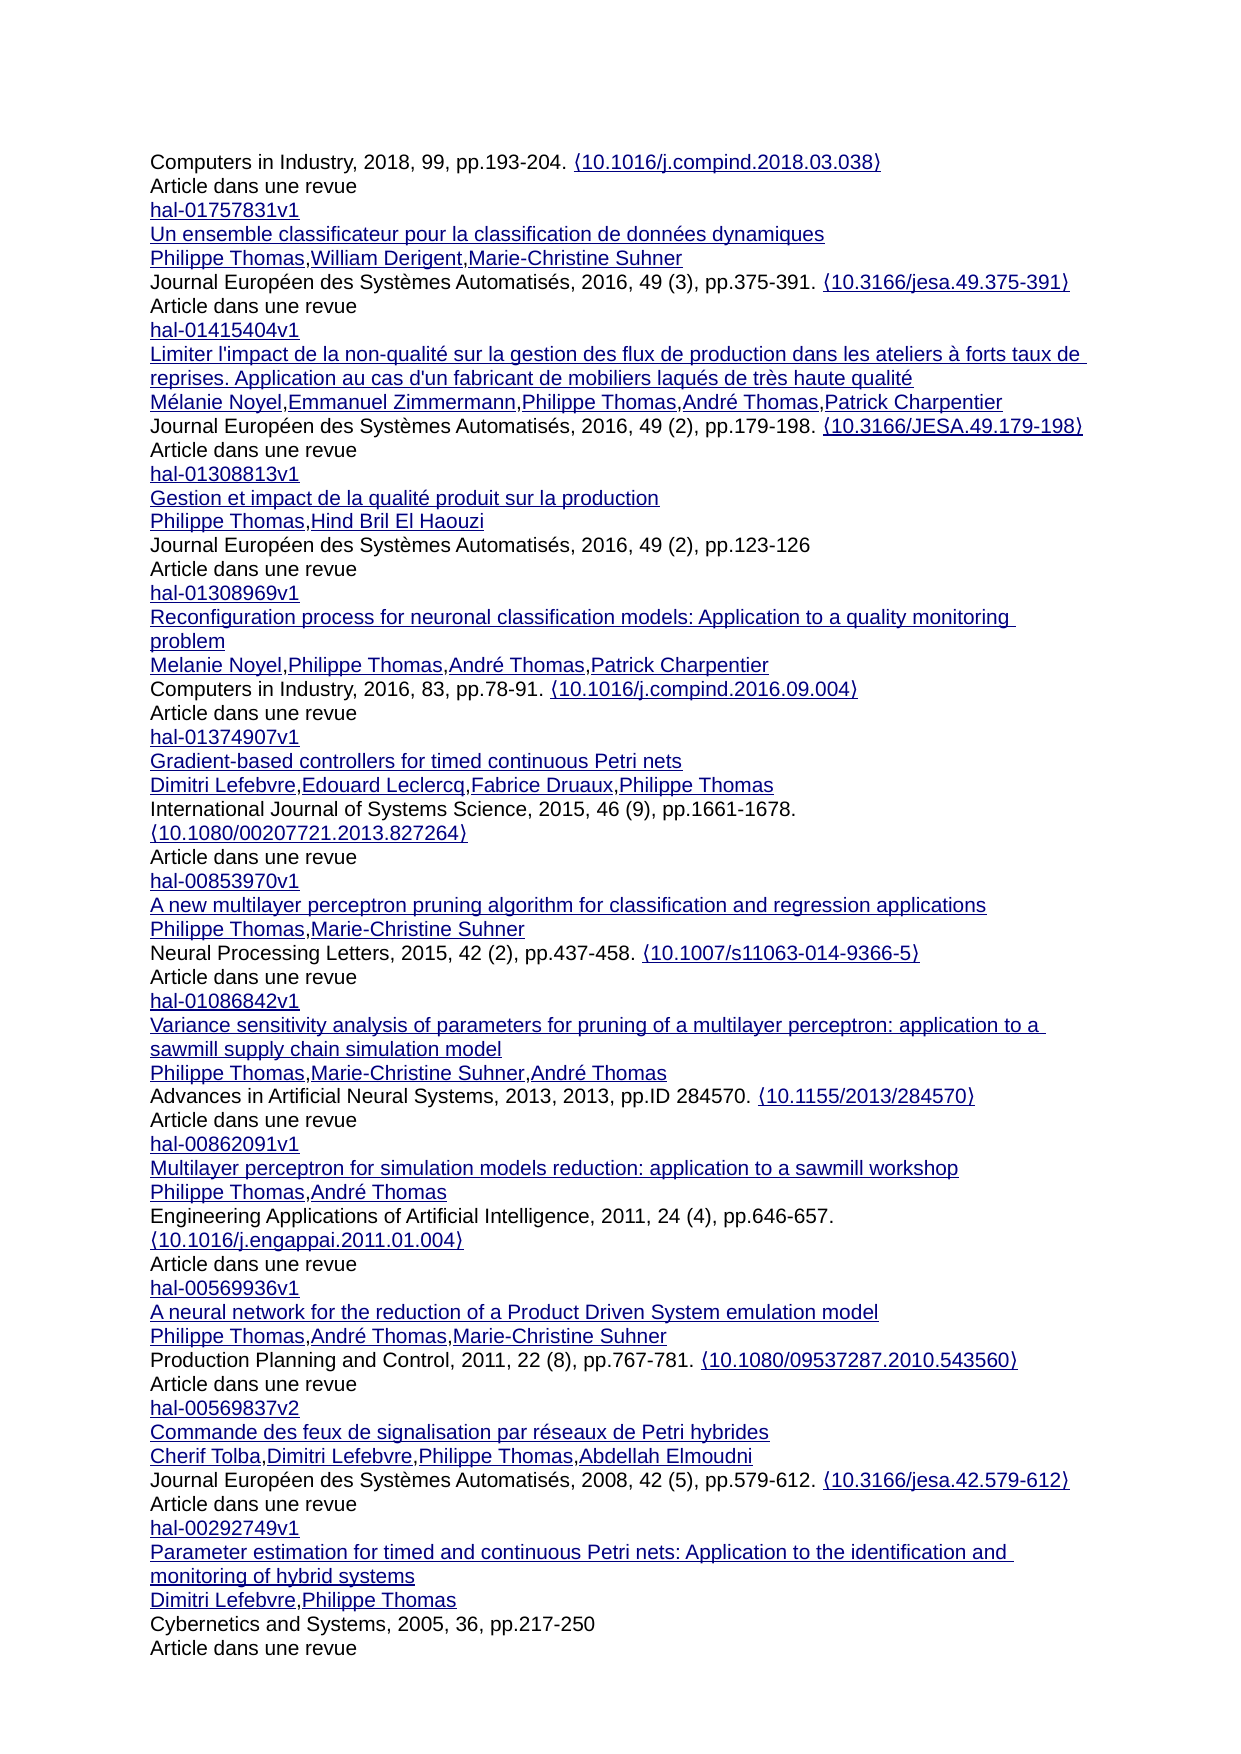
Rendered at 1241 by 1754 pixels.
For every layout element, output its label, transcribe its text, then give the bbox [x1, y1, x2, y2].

table_cell Limiter l'impact de la non-qualité sur la gestion des flux de production dans les ateliers à forts taux de reprises. Application au cas d'un fabricant de mobiliers laqués de très haute qualité Mélanie Noyel,Emmanuel Zimmermann,Philippe Thomas,André Thomas,Patrick Charpentier Journal Européen des Systèmes Automatisés, 2016, 49 (2), pp.179-198. ⟨10.3166/JESA.49.179-198⟩ Article dans une revue hal-01308813v1 [150, 342, 1090, 485]
table_cell Gestion et impact de la qualité produit sur la production Philippe Thomas,Hind Bril El Haouzi Journal Européen des Systèmes Automatisés, 2016, 49 (2), pp.123-126 Article dans une revue hal-01308969v1 [150, 485, 1090, 605]
table_cell Un ensemble classificateur pour la classification de données dynamiques Philippe Thomas,William Derigent,Marie-Christine Suhner Journal Européen des Systèmes Automatisés, 2016, 49 (3), pp.375-391. ⟨10.3166/jesa.49.375-391⟩ Article dans une revue hal-01415404v1 [150, 222, 1090, 342]
table_cell A neural network for the reduction of a Product Driven System emulation model Philippe Thomas,André Thomas,Marie-Christine Suhner Production Planning and Control, 2011, 22 (8), pp.767-781. ⟨10.1080/09537287.2010.543560⟩ Article dans une revue hal-00569837v2 [150, 1300, 1090, 1420]
table_cell Commande des feux de signalisation par réseaux de Petri hybrides Cherif Tolba,Dimitri Lefebvre,Philippe Thomas,Abdellah Elmoudni Journal Européen des Systèmes Automatisés, 2008, 42 (5), pp.579-612. ⟨10.3166/jesa.42.579-612⟩ Article dans une revue hal-00292749v1 [150, 1420, 1090, 1539]
table_cell Reconfiguration process for neuronal classification models: Application to a quality monitoring problem Melanie Noyel,Philippe Thomas,André Thomas,Patrick Charpentier Computers in Industry, 2016, 83, pp.78-91. ⟨10.1016/j.compind.2016.09.004⟩ Article dans une revue hal-01374907v1 [150, 605, 1090, 749]
table_cell Variance sensitivity analysis of parameters for pruning of a multilayer perceptron: application to a sawmill supply chain simulation model Philippe Thomas,Marie-Christine Suhner,André Thomas Advances in Artificial Neural Systems, 2013, 2013, pp.ID 284570. ⟨10.1155/2013/284570⟩ Article dans une revue hal-00862091v1 [150, 1013, 1090, 1156]
table_cell Computers in Industry, 2018, 99, pp.193-204. ⟨10.1016/j.compind.2018.03.038⟩ Article dans une revue hal-01757831v1 [150, 150, 1090, 222]
table_cell Gradient-based controllers for timed continuous Petri nets Dimitri Lefebvre,Edouard Leclercq,Fabrice Druaux,Philippe Thomas International Journal of Systems Science, 2015, 46 (9), pp.1661-1678. ⟨10.1080/00207721.2013.827264⟩ Article dans une revue hal-00853970v1 [150, 749, 1090, 893]
table_cell A new multilayer perceptron pruning algorithm for classification and regression applications Philippe Thomas,Marie-Christine Suhner Neural Processing Letters, 2015, 42 (2), pp.437-458. ⟨10.1007/s11063-014-9366-5⟩ Article dans une revue hal-01086842v1 [150, 893, 1090, 1012]
table_cell Multilayer perceptron for simulation models reduction: application to a sawmill workshop Philippe Thomas,André Thomas Engineering Applications of Artificial Intelligence, 2011, 24 (4), pp.646-657. ⟨10.1016/j.engappai.2011.01.004⟩ Article dans une revue hal-00569936v1 [150, 1156, 1090, 1300]
table_cell Parameter estimation for timed and continuous Petri nets: Application to the identification and monitoring of hybrid systems Dimitri Lefebvre,Philippe Thomas Cybernetics and Systems, 2005, 36, pp.217-250 Article dans une revue [150, 1540, 1090, 1659]
